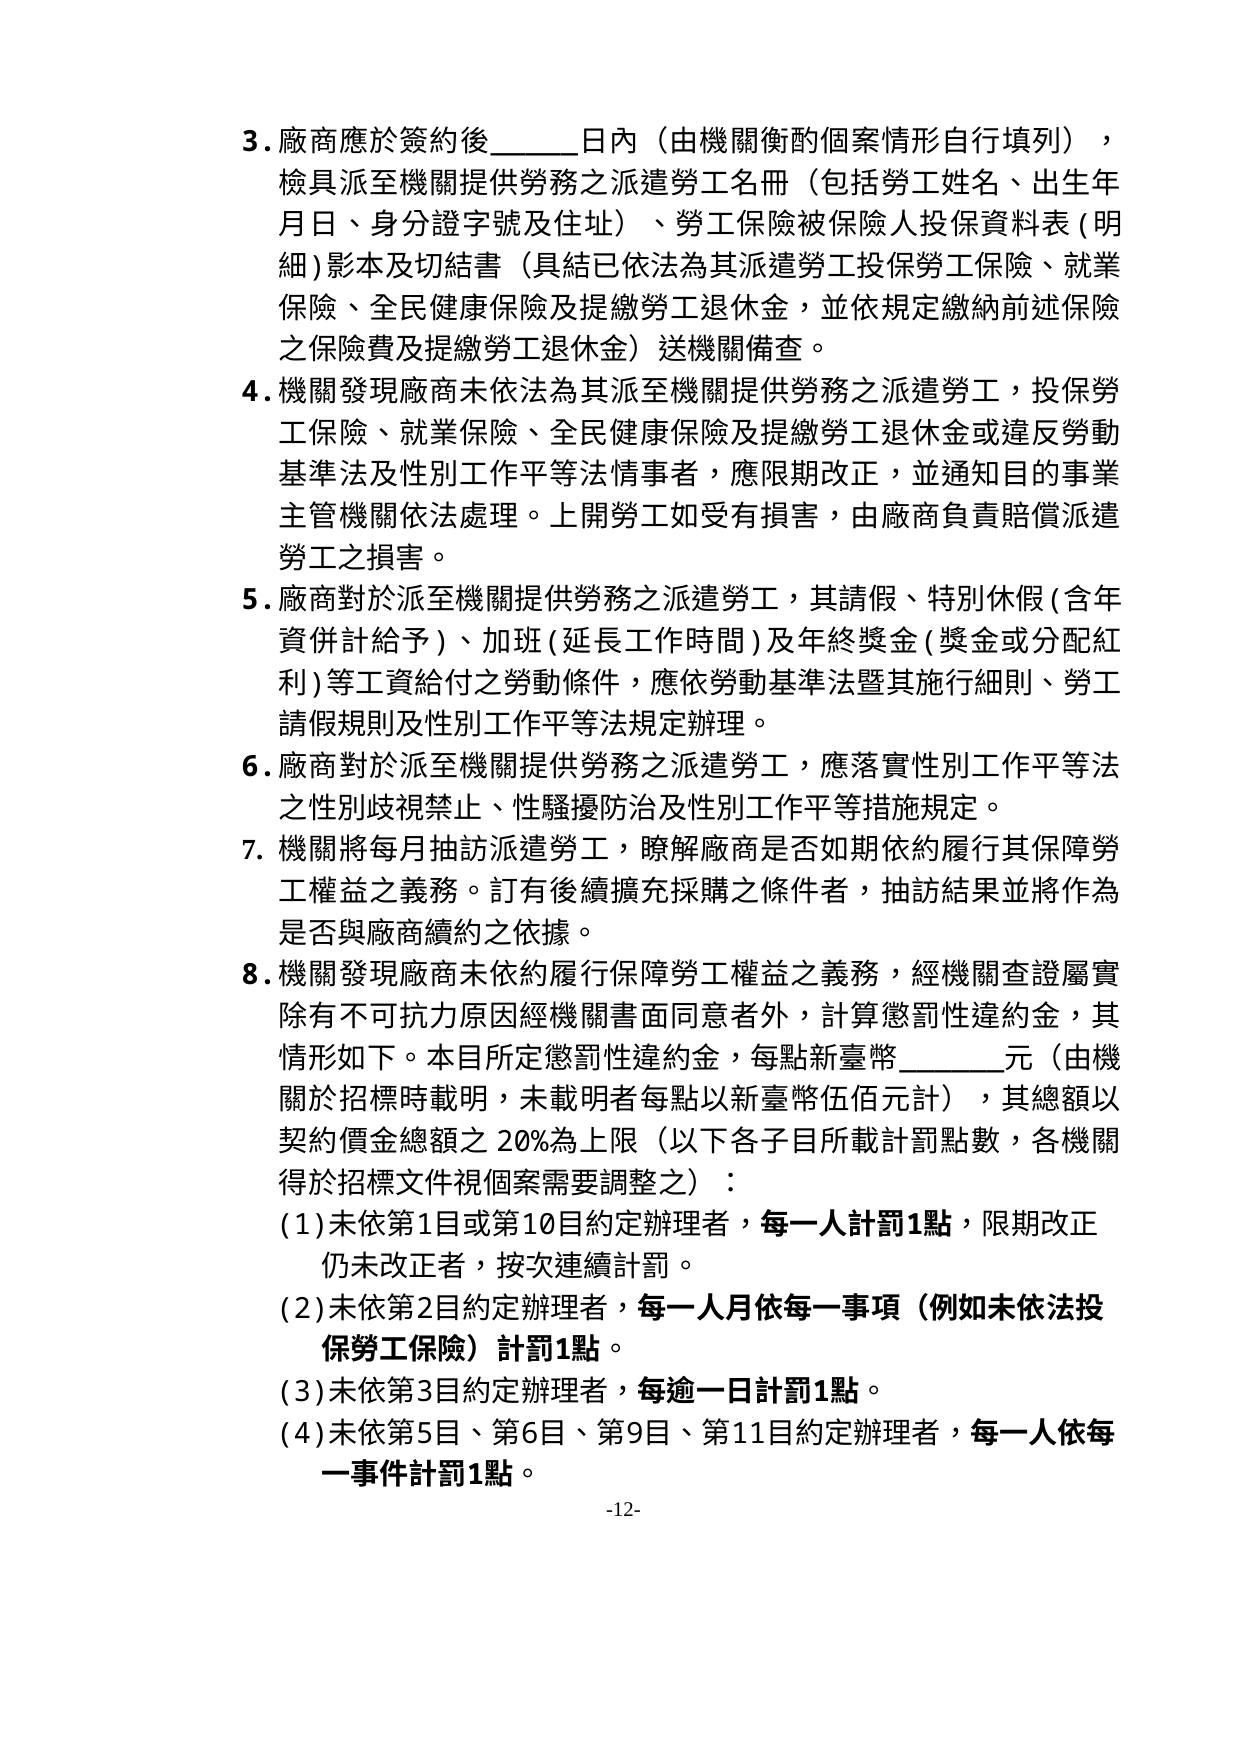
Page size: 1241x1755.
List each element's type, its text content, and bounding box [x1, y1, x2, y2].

text (3)未依第3目約定辦理者，每逾一日計罰1點。 [276, 1368, 1122, 1410]
list 機關將每月抽訪派遣勞工，瞭解廠商是否如期依約履行其保障勞工權益之義務。訂有後續擴充採購之條件者，抽訪結果並將作為是否與廠商續約之依據。 [241, 826, 1122, 951]
list 廠商應於簽約後_____日內（由機關衡酌個案情形自行填列），檢具派至機關提供勞務之派遣勞工名冊（包括勞工姓名、出生年月日、身分證字號及住址）、勞工保險被保險人投保資料表(明細)影本及切結書（具結已依法為其派遣勞工投保勞工保險、就業保險、全民健康保險及提繳勞工退休金，並依規定繳納前述保險之保險費及提繳勞工退休金）送機關備查。 [241, 118, 1122, 368]
list 機關發現廠商未依約履行保障勞工權益之義務，經機關查證屬實，除有不可抗力原因經機關書面同意者外，計算懲罰性違約金，其情形如下。本目所定懲罰性違約金，每點新臺幣______元（由機關於招標時載明，未載明者每點以新臺幣伍佰元計），其總額以契約價金總額之20%為上限（以下各子目所載計罰點數，各機關得於招標文件視個案需要調整之）： [241, 951, 1122, 1201]
text (4)未依第5目、第6目、第9目、第11目約定辦理者，每一人依每一事件計罰1點。 [276, 1410, 1122, 1493]
list 廠商對於派至機關提供勞務之派遣勞工，應落實性別工作平等法之性別歧視禁止、性騷擾防治及性別工作平等措施規定。 [241, 743, 1122, 826]
list 機關發現廠商未依法為其派至機關提供勞務之派遣勞工，投保勞工保險、就業保險、全民健康保險及提繳勞工退休金或違反勞動基準法及性別工作平等法情事者，應限期改正，並通知目的事業主管機關依法處理。上開勞工如受有損害，由廠商負責賠償派遣勞工之損害。 [241, 368, 1122, 576]
text (2)未依第2目約定辦理者，每一人月依每一事項（例如未依法投保勞工保險）計罰1點。 [276, 1285, 1122, 1368]
text (1)未依第1目或第10目約定辦理者，每一人計罰1點，限期改正仍未改正者，按次連續計罰。 [276, 1201, 1122, 1285]
list 廠商對於派至機關提供勞務之派遣勞工，其請假、特別休假(含年資併計給予)、加班(延長工作時間)及年終獎金(獎金或分配紅利)等工資給付之勞動條件，應依勞動基準法暨其施行細則、勞工請假規則及性別工作平等法規定辦理。 [241, 576, 1122, 743]
